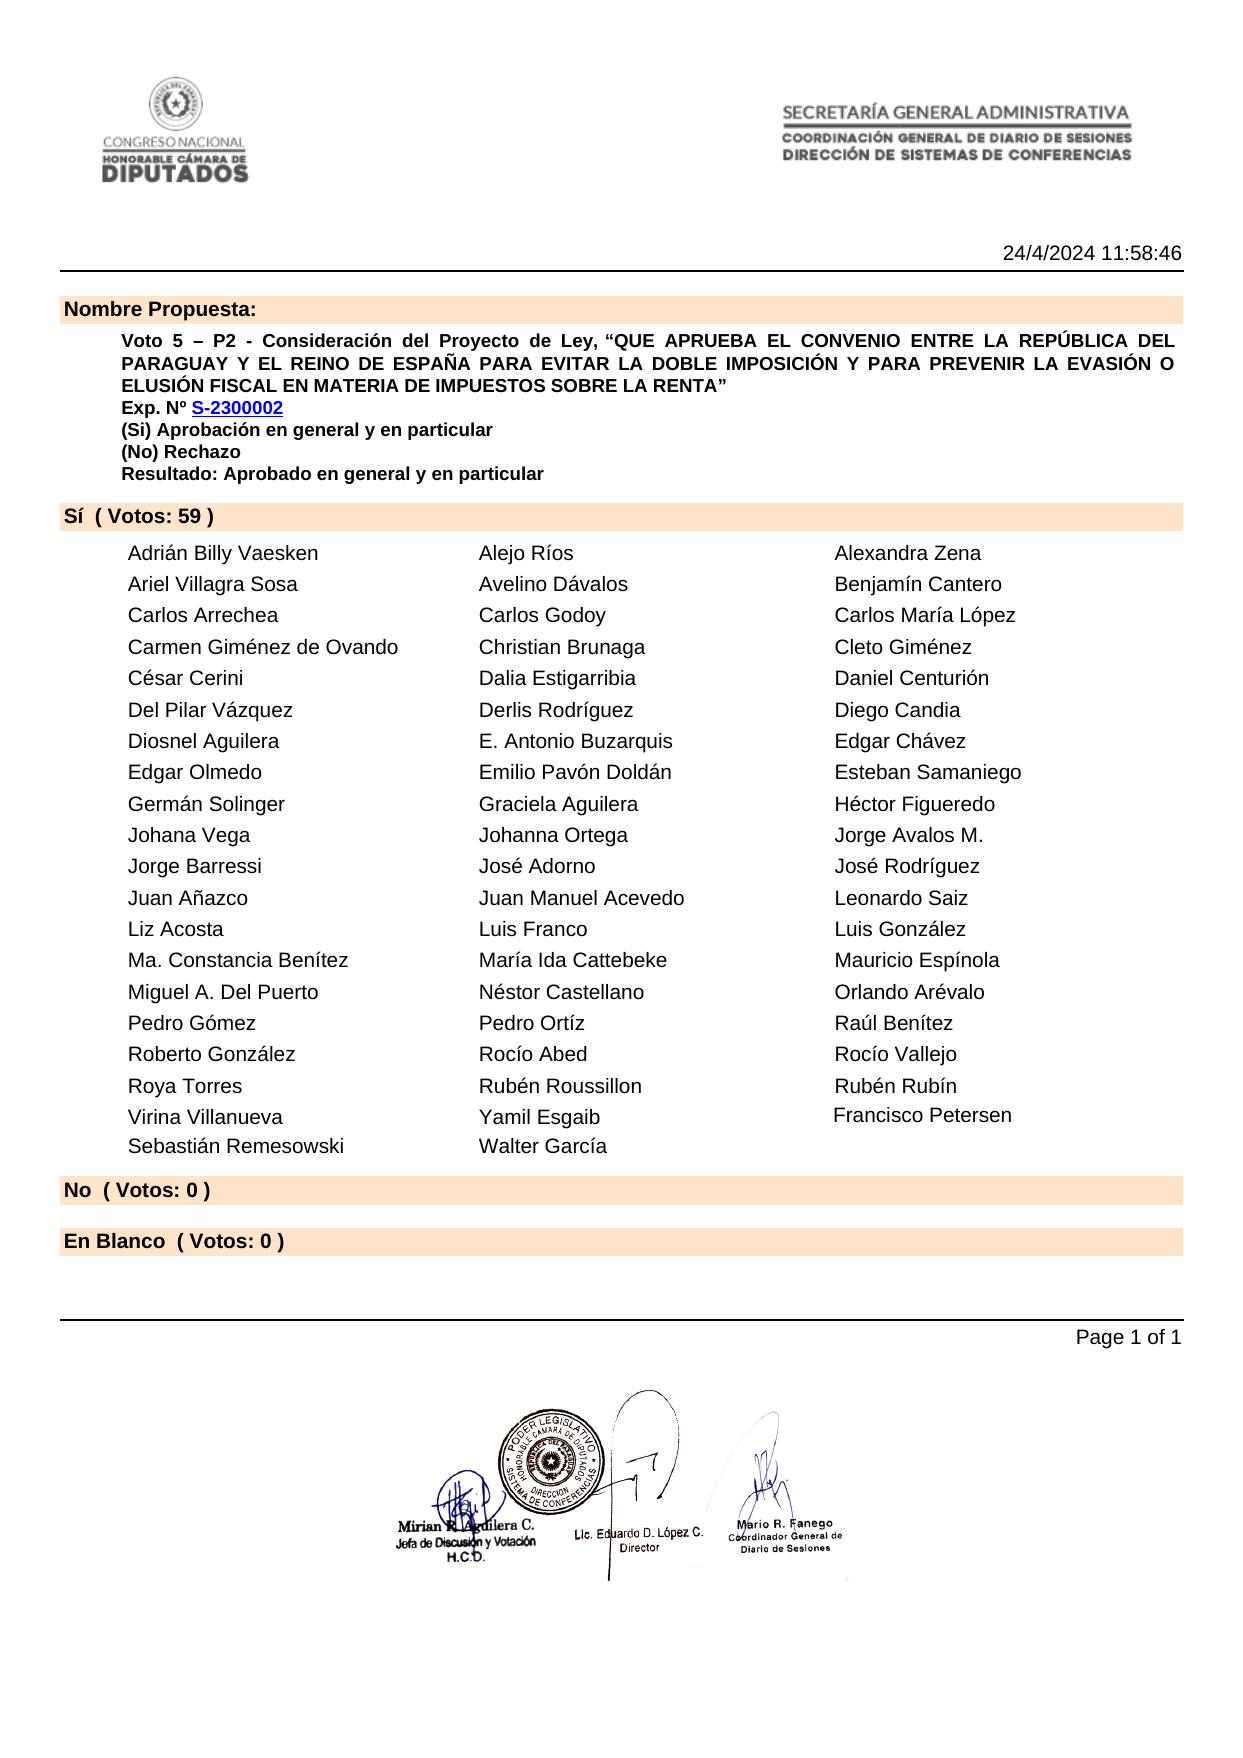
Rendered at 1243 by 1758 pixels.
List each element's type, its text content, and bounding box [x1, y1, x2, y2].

table_cell [1184, 759, 1189, 787]
table_cell Carlos María López [831, 602, 1168, 631]
table_cell E. Antonio Buzarquis [476, 728, 815, 756]
table_cell María Ida Cattebeke [476, 947, 815, 976]
table_cell Rubén Roussillon [476, 1073, 815, 1101]
table_cell Graciela Aguilera [476, 790, 815, 819]
table_cell Ma. Constancia Benítez [125, 947, 462, 976]
table_cell [1184, 1228, 1189, 1256]
table_cell En Blanco ( Votos: 0 ) [60, 1228, 1183, 1256]
table_cell Germán Solinger [125, 790, 462, 819]
table_cell [1184, 1256, 1189, 1279]
table_cell Héctor Figueredo [831, 790, 1168, 819]
table_cell Leonardo Saiz [831, 884, 1168, 913]
table_cell Juan Añazco [125, 884, 462, 913]
table_cell [60, 1288, 124, 1319]
table_cell Rubén Rubín [831, 1073, 1168, 1101]
table_cell [1178, 330, 1189, 502]
table_cell Rocío Abed [476, 1041, 815, 1070]
table_cell Yamil Esgaib Walter García [476, 1104, 815, 1159]
table_cell Raúl Benítez [831, 1010, 1168, 1038]
table_cell Voto 5 – P2 - Consideración del Proyecto de Ley, “QUE APRUEBA EL CONVENIO ENTRE LA REPÚBLICA DEL PARAGUAY Y EL REINO DE ESPAÑA PARA EVITAR LA DOBLE IMPOSICIÓN Y PARA PREVENIR LA EVASIÓN O ELUSIÓN FISCAL EN MATERIA DE IMPUESTOS SOBRE LA RENTA” Exp. Nº S-2300002 (Si) Aprobación en general y en particular (No) Rechazo Resultado: Aprobado en general y en particular [118, 330, 1178, 485]
table_cell [1184, 1073, 1189, 1101]
table_cell Juan Manuel Acevedo [476, 884, 815, 913]
table_cell Johanna Ortega [476, 822, 815, 850]
table_cell [1184, 1176, 1189, 1205]
table_cell [60, 1256, 1183, 1279]
table_cell [60, 330, 118, 502]
table_cell [815, 540, 831, 1176]
table_cell Liz Acosta [125, 916, 462, 944]
table_cell Roberto González [125, 1041, 462, 1070]
table_cell [60, 531, 1183, 539]
table_cell [815, 1288, 831, 1319]
table_cell Rocío Vallejo [831, 1041, 1168, 1070]
table_cell Cleto Giménez [831, 634, 1168, 662]
table_cell [476, 1288, 815, 1316]
table_cell [1184, 1279, 1189, 1287]
table_cell [1184, 979, 1189, 1007]
table_cell Luis Franco [476, 916, 815, 944]
table_cell José Rodríguez [831, 853, 1168, 882]
table_cell Adrián Billy Vaesken [125, 540, 462, 568]
table_header [60, 236, 649, 270]
table_cell [60, 1323, 827, 1358]
table_cell Virina Villanueva Sebastián Remesowski [125, 1104, 462, 1159]
table_cell [1184, 296, 1189, 324]
table_cell Pedro Gómez [125, 1010, 462, 1038]
table_cell [462, 540, 476, 1176]
table_cell [125, 1288, 462, 1316]
table_cell Dalia Estigarribia [476, 665, 815, 693]
table_cell [1184, 602, 1189, 631]
table_cell Carmen Giménez de Ovando [125, 634, 462, 662]
table_cell [1184, 1041, 1189, 1070]
table_cell [1184, 1159, 1189, 1176]
table_cell [1184, 947, 1189, 976]
table_cell [60, 274, 1183, 296]
table_cell Ariel Villagra Sosa [125, 571, 462, 599]
table_cell Benjamín Cantero [831, 571, 1168, 599]
table_cell [1184, 665, 1189, 693]
table_cell [1184, 503, 1189, 531]
table_cell [831, 1288, 1168, 1316]
table_cell Edgar Chávez [831, 728, 1168, 756]
table_cell [1184, 1010, 1189, 1038]
table_header [1184, 236, 1189, 270]
table_cell [1184, 571, 1189, 599]
table_cell Diego Candia [831, 696, 1168, 725]
table_cell Page 1 of 1 [827, 1323, 1183, 1358]
table_cell [60, 540, 124, 1176]
table_cell Carlos Arrechea [125, 602, 462, 631]
table_cell Luis González [831, 916, 1168, 944]
table_cell [1184, 790, 1189, 819]
table_cell [1184, 1323, 1189, 1358]
table_cell Emilio Pavón Doldán [476, 759, 815, 787]
table_cell Edgar Olmedo [125, 759, 462, 787]
table_cell [1184, 531, 1189, 539]
table_cell [1184, 1288, 1189, 1316]
table_cell Carlos Godoy [476, 602, 815, 631]
table_cell José Adorno [476, 853, 815, 882]
table_cell César Cerini [125, 665, 462, 693]
table_cell Roya Torres [125, 1073, 462, 1101]
table_cell [1184, 540, 1189, 568]
table_cell Jorge Avalos M. [831, 822, 1168, 850]
table_cell Francisco Petersen [831, 1101, 1168, 1176]
table_cell Avelino Dávalos [476, 571, 815, 599]
table_cell [1184, 1205, 1189, 1228]
table_cell Orlando Arévalo [831, 979, 1168, 1007]
table_header 24/4/2024 11:58:46 [649, 236, 1183, 270]
table_cell Daniel Centurión [831, 665, 1168, 693]
table_cell Alexandra Zena [831, 540, 1168, 568]
table_cell [1184, 634, 1189, 662]
table_cell [60, 1205, 1183, 1228]
table_cell [1184, 853, 1189, 882]
table_cell [60, 1279, 1183, 1287]
table_cell [1184, 884, 1189, 913]
table_cell Pedro Ortíz [476, 1010, 815, 1038]
table_cell Diosnel Aguilera [125, 728, 462, 756]
table_cell Sí ( Votos: 59 ) [60, 503, 1183, 531]
table_cell Néstor Castellano [476, 979, 815, 1007]
table_cell No ( Votos: 0 ) [60, 1176, 1183, 1205]
table_cell [125, 1159, 462, 1176]
table_cell [1184, 916, 1189, 944]
table_cell [118, 485, 1178, 502]
table_cell Christian Brunaga [476, 634, 815, 662]
table_cell Miguel A. Del Puerto [125, 979, 462, 1007]
table_cell [1184, 696, 1189, 725]
table_cell [1184, 728, 1189, 756]
table_cell [476, 1159, 815, 1176]
table_cell [60, 324, 1183, 330]
table_cell Esteban Samaniego [831, 759, 1168, 787]
table_cell Mauricio Espínola [831, 947, 1168, 976]
table_cell [462, 1288, 476, 1319]
table_cell [1168, 1288, 1183, 1319]
table_cell [1184, 1104, 1189, 1159]
table_cell Derlis Rodríguez [476, 696, 815, 725]
table_cell [1168, 540, 1183, 1176]
table_cell Alejo Ríos [476, 540, 815, 568]
table_cell Johana Vega [125, 822, 462, 850]
table_cell Nombre Propuesta: [60, 296, 1183, 324]
table_cell [1184, 274, 1189, 296]
table_cell Jorge Barressi [125, 853, 462, 882]
table_cell Del Pilar Vázquez [125, 696, 462, 725]
table_cell [1184, 822, 1189, 850]
